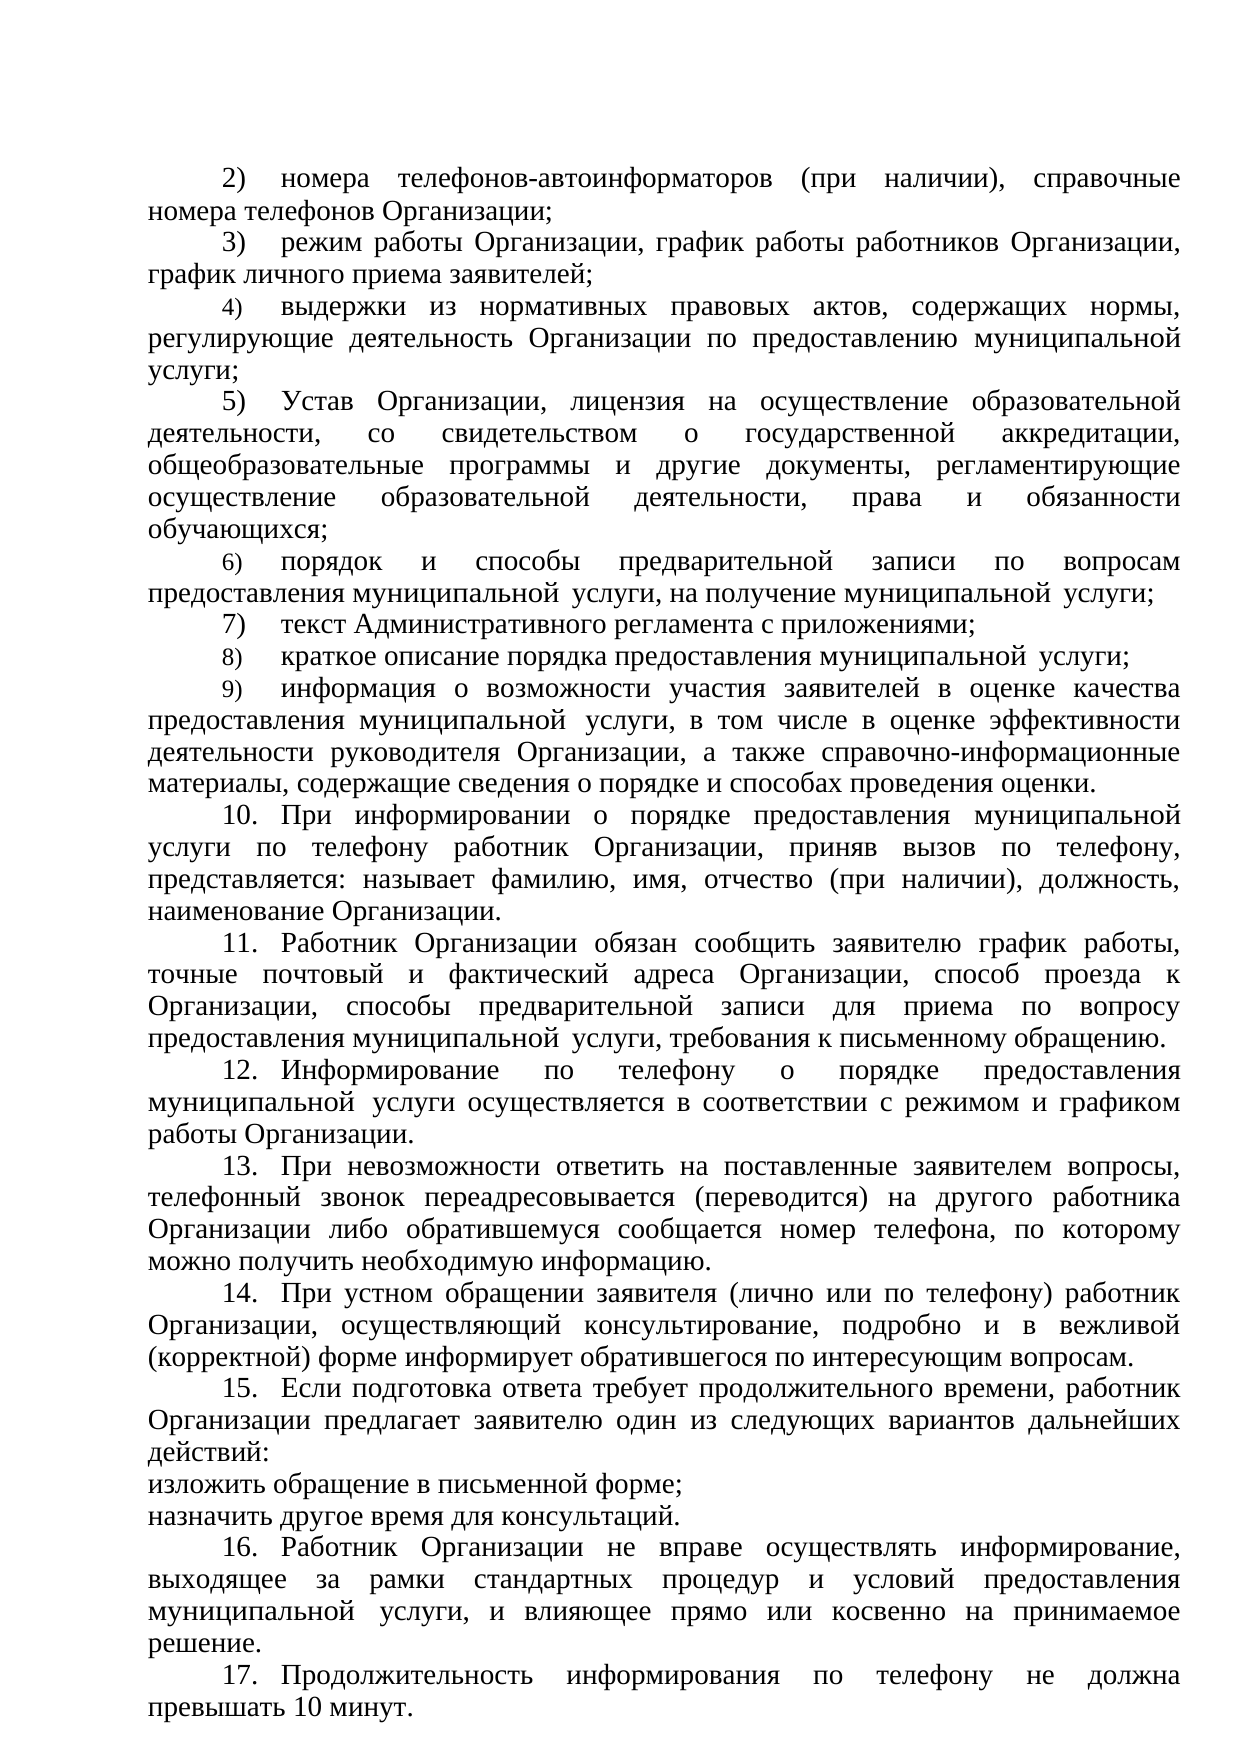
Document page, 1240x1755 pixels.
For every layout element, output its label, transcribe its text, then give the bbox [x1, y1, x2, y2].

list Работник Организации не вправе осуществлять информирование, выходящее за рамки стандартных процедур и условий предоставления муниципальной услуги, и влияющее прямо или косвенно на принимаемое решение. [148, 1531, 1181, 1659]
list текст Административного регламента с приложениями; [148, 608, 1181, 640]
list краткое описание порядка предоставления муниципальной услуги; [148, 640, 1181, 672]
list режим работы Организации, график работы работников Организации, график личного приема заявителей; [148, 226, 1181, 290]
list Устав Организации, лицензия на осуществление образовательной деятельности, со свидетельством о государственной аккредитации, общеобразовательные программы и другие документы, регламентирующие осуществление образовательной деятельности, права и обязанности обучающихся; [148, 385, 1181, 544]
list При информировании о порядке предоставления муниципальной услуги по телефону работник Организации, приняв вызов по телефону, представляется: называет фамилию, имя, отчество (при наличии), должность, наименование Организации. [148, 799, 1181, 927]
list Если подготовка ответа требует продолжительного времени, работник Организации предлагает заявителю один из следующих вариантов дальнейших действий: [148, 1372, 1181, 1468]
list порядок и способы предварительной записи по вопросам предоставления муниципальной услуги, на получение муниципальной услуги; [148, 544, 1181, 608]
list Работник Организации обязан сообщить заявителю график работы, точные почтовый и фактический адреса Организации, способ проезда к Организации, способы предварительной записи для приема по вопросу предоставления муниципальной услуги, требования к письменному обращению. [148, 927, 1181, 1054]
list При невозможности ответить на поставленные заявителем вопросы, телефонный звонок переадресовывается (переводится) на другого работника Организации либо обратившемуся сообщается номер телефона, по которому можно получить необходимую информацию. [148, 1149, 1181, 1277]
list информация о возможности участия заявителей в оценке качества предоставления муниципальной услуги, в том числе в оценке эффективности деятельности руководителя Организации, а также справочно-информационные материалы, содержащие сведения о порядке и способах проведения оценки. [148, 672, 1181, 799]
list выдержки из нормативных правовых актов, содержащих нормы, регулирующие деятельность Организации по предоставлению муниципальной услуги; [148, 290, 1181, 385]
list номера телефонов-автоинформаторов (при наличии), справочные номера телефонов Организации; [148, 162, 1181, 226]
list При устном обращении заявителя (лично или по телефону) работник Организации, осуществляющий консультирование, подробно и в вежливой (корректной) форме информирует обратившегося по интересующим вопросам. [148, 1277, 1181, 1372]
list Продолжительность информирования по телефону не должна превышать 10 минут. [148, 1659, 1181, 1722]
list Информирование по телефону о порядке предоставления муниципальной услуги осуществляется в соответствии с режимом и графиком работы Организации. [148, 1054, 1181, 1149]
text назначить другое время для консультаций. [148, 1500, 1181, 1531]
text изложить обращение в письменной форме; [148, 1468, 1181, 1500]
